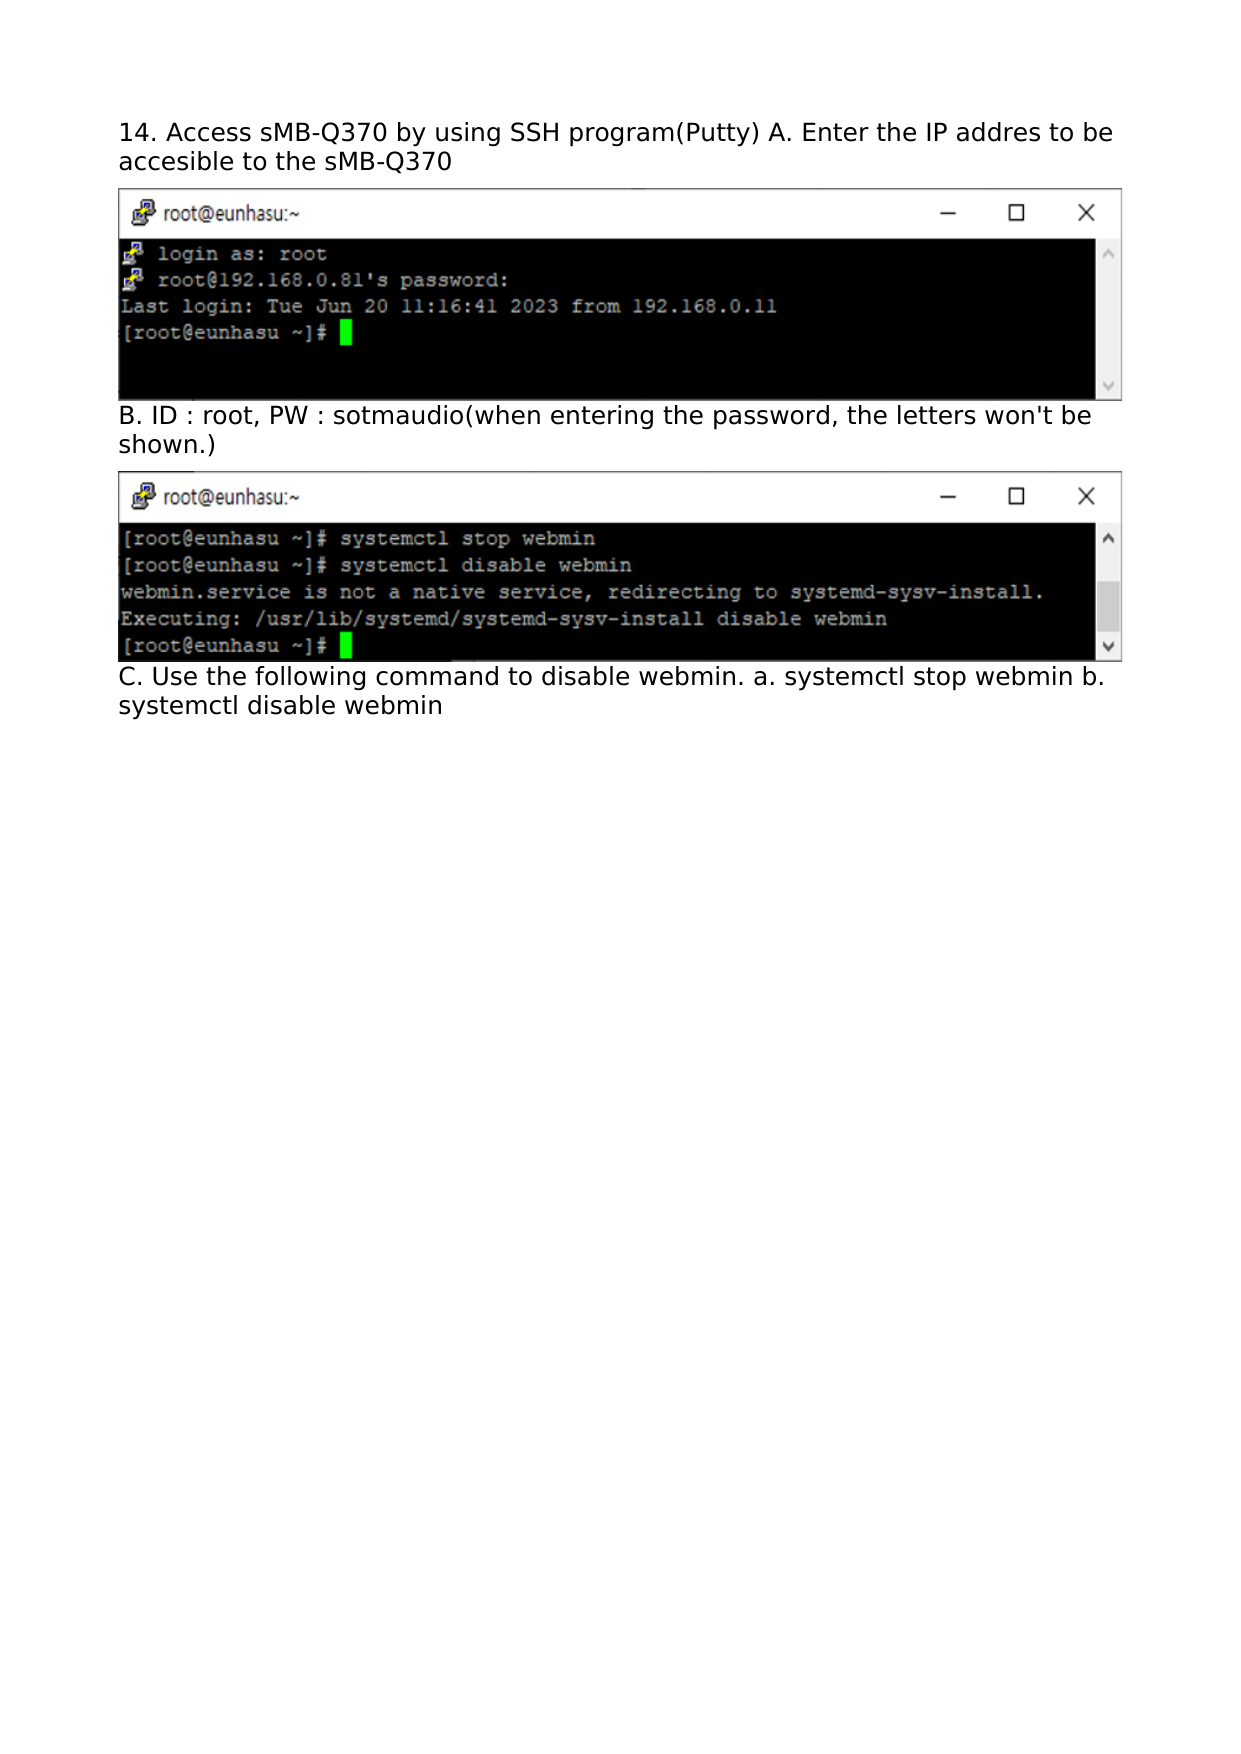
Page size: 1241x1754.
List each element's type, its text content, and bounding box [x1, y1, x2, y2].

picture [118, 188, 1123, 401]
text B. ID : root, PW : sotmaudio(when entering the password, the letters won't be shown.) [118, 401, 1122, 459]
picture [118, 471, 1123, 662]
text 14. Access sMB-Q370 by using SSH program(Putty) A. Enter the IP addres to be accesible to the sMB-Q370 [118, 118, 1122, 176]
text C. Use the following command to disable webmin. a. systemctl stop webmin b. systemctl disable webmin [118, 662, 1122, 720]
